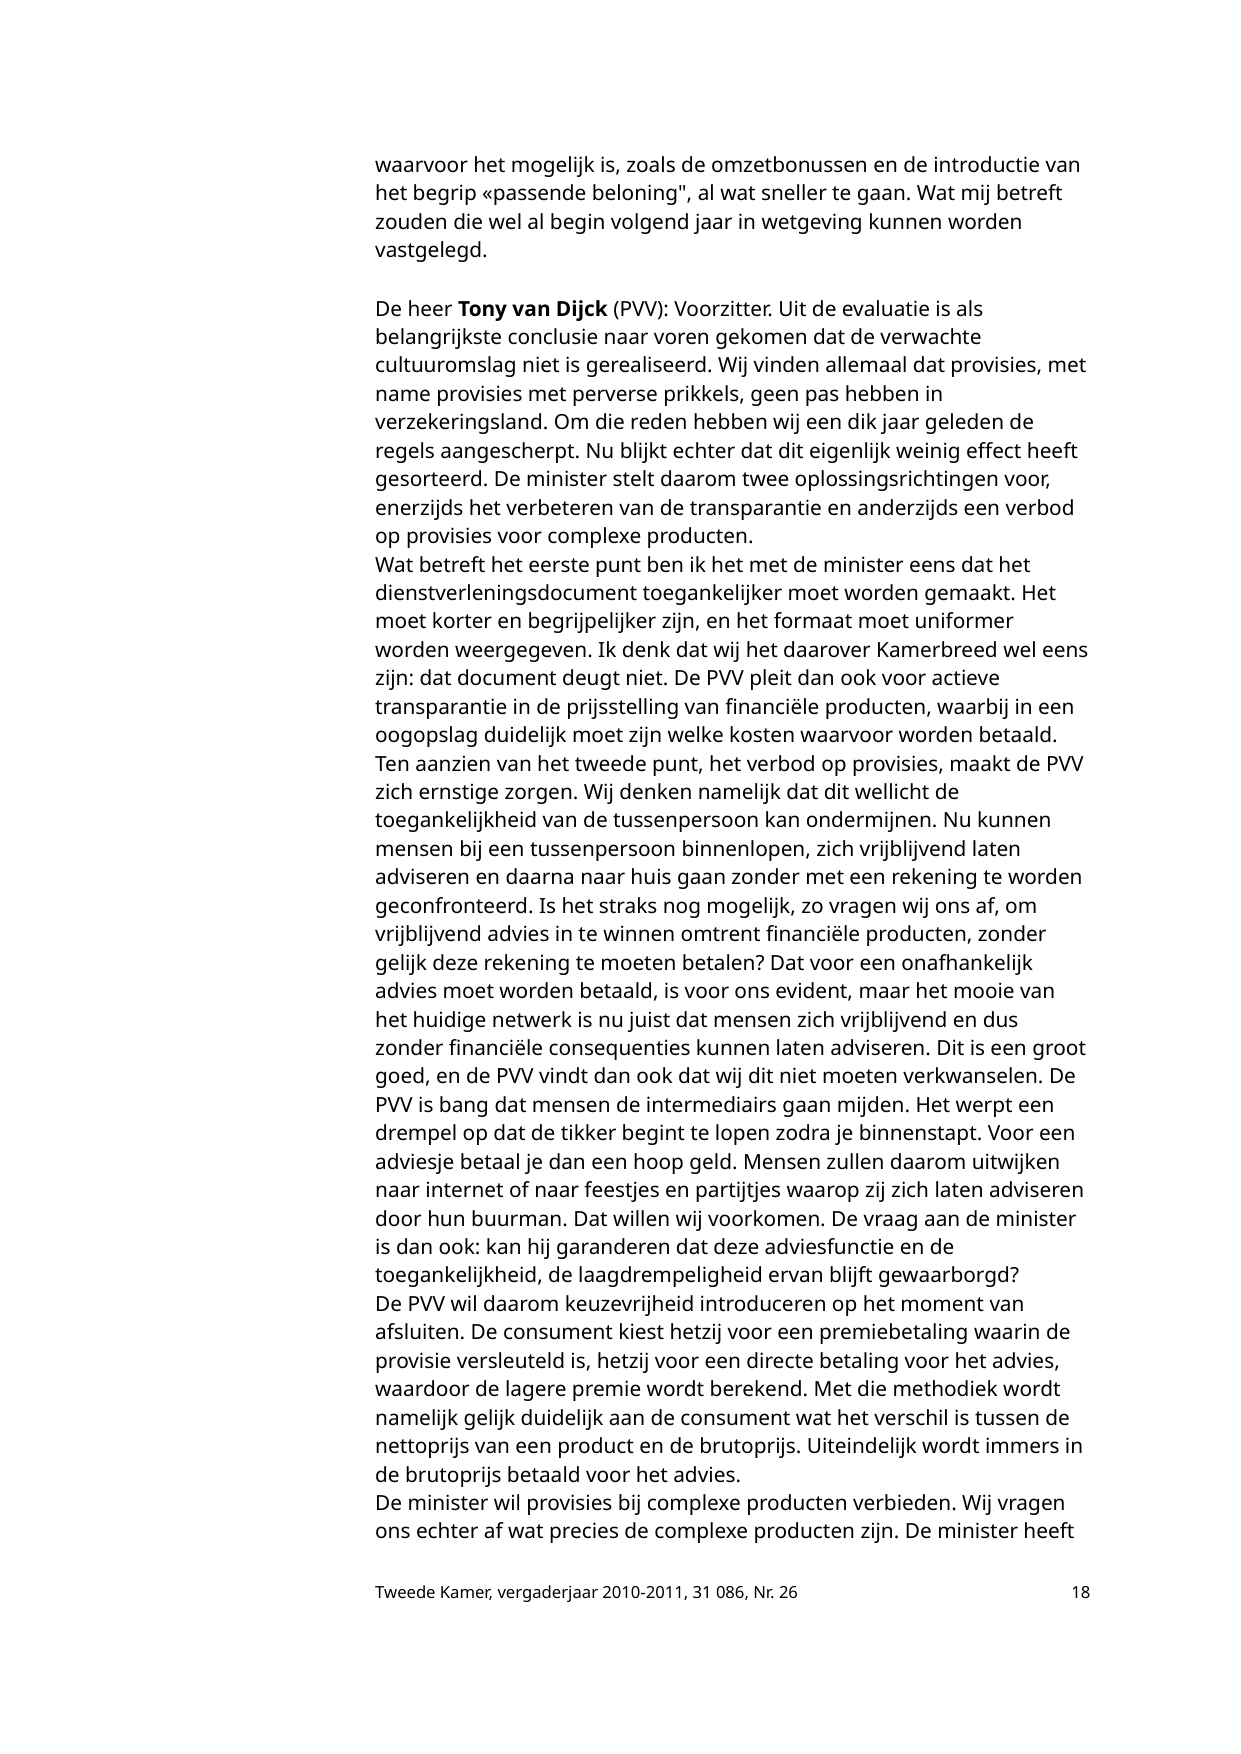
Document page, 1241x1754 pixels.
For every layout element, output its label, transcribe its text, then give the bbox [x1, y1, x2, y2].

text De heer Tony van Dijck (PVV): Voorzitter. Uit de evaluatie is als belangrijkste conclusie naar voren gekomen dat de verwachte cultuuromslag niet is gerealiseerd. Wij vinden allemaal dat provisies, met name provisies met perverse prikkels, geen pas hebben in verzekeringsland. Om die reden hebben wij een dik jaar geleden de regels aangescherpt. Nu blijkt echter dat dit eigenlijk weinig effect heeft gesorteerd. De minister stelt daarom twee oplossingsrichtingen voor, enerzijds het verbeteren van de transparantie en anderzijds een verbod op provisies voor complexe producten. [375, 294, 1090, 550]
text De minister wil provisies bij complexe producten verbieden. Wij vragen ons echter af wat precies de complexe producten zijn. De minister heeft [375, 1488, 1090, 1545]
text Ten aanzien van het tweede punt, het verbod op provisies, maakt de PVV zich ernstige zorgen. Wij denken namelijk dat dit wellicht de toegankelijkheid van de tussenpersoon kan ondermijnen. Nu kunnen mensen bij een tussenpersoon binnenlopen, zich vrijblijvend laten adviseren en daarna naar huis gaan zonder met een rekening te worden geconfronteerd. Is het straks nog mogelijk, zo vragen wij ons af, om vrijblijvend advies in te winnen omtrent financiële producten, zonder gelijk deze rekening te moeten betalen? Dat voor een onafhankelijk advies moet worden betaald, is voor ons evident, maar het mooie van het huidige netwerk is nu juist dat mensen zich vrijblijvend en dus zonder financiële consequenties kunnen laten adviseren. Dit is een groot goed, en de PVV vindt dan ook dat wij dit niet moeten verkwanselen. De PVV is bang dat mensen de intermediairs gaan mijden. Het werpt een drempel op dat de tikker begint te lopen zodra je binnenstapt. Voor een adviesje betaal je dan een hoop geld. Mensen zullen daarom uitwijken naar internet of naar feestjes en partijtjes waarop zij zich laten adviseren door hun buurman. Dat willen wij voorkomen. De vraag aan de minister is dan ook: kan hij garanderen dat deze adviesfunctie en de toegankelijkheid, de laagdrempeligheid ervan blijft gewaarborgd? [375, 749, 1090, 1289]
text Wat betreft het eerste punt ben ik het met de minister eens dat het dienstverleningsdocument toegankelijker moet worden gemaakt. Het moet korter en begrijpelijker zijn, en het formaat moet uniformer worden weergegeven. Ik denk dat wij het daarover Kamerbreed wel eens zijn: dat document deugt niet. De PVV pleit dan ook voor actieve transparantie in de prijsstelling van financiële producten, waarbij in een oogopslag duidelijk moet zijn welke kosten waarvoor worden betaald. [375, 550, 1090, 749]
text waarvoor het mogelijk is, zoals de omzetbonussen en de introductie van het begrip «passende beloning", al wat sneller te gaan. Wat mij betreft zouden die wel al begin volgend jaar in wetgeving kunnen worden vastgelegd. [375, 150, 1090, 264]
text De PVV wil daarom keuzevrijheid introduceren op het moment van afsluiten. De consument kiest hetzij voor een premiebetaling waarin de provisie versleuteld is, hetzij voor een directe betaling voor het advies, waardoor de lagere premie wordt berekend. Met die methodiek wordt namelijk gelijk duidelijk aan de consument wat het verschil is tussen de nettoprijs van een product en de brutoprijs. Uiteindelijk wordt immers in de brutoprijs betaald voor het advies. [375, 1289, 1090, 1488]
